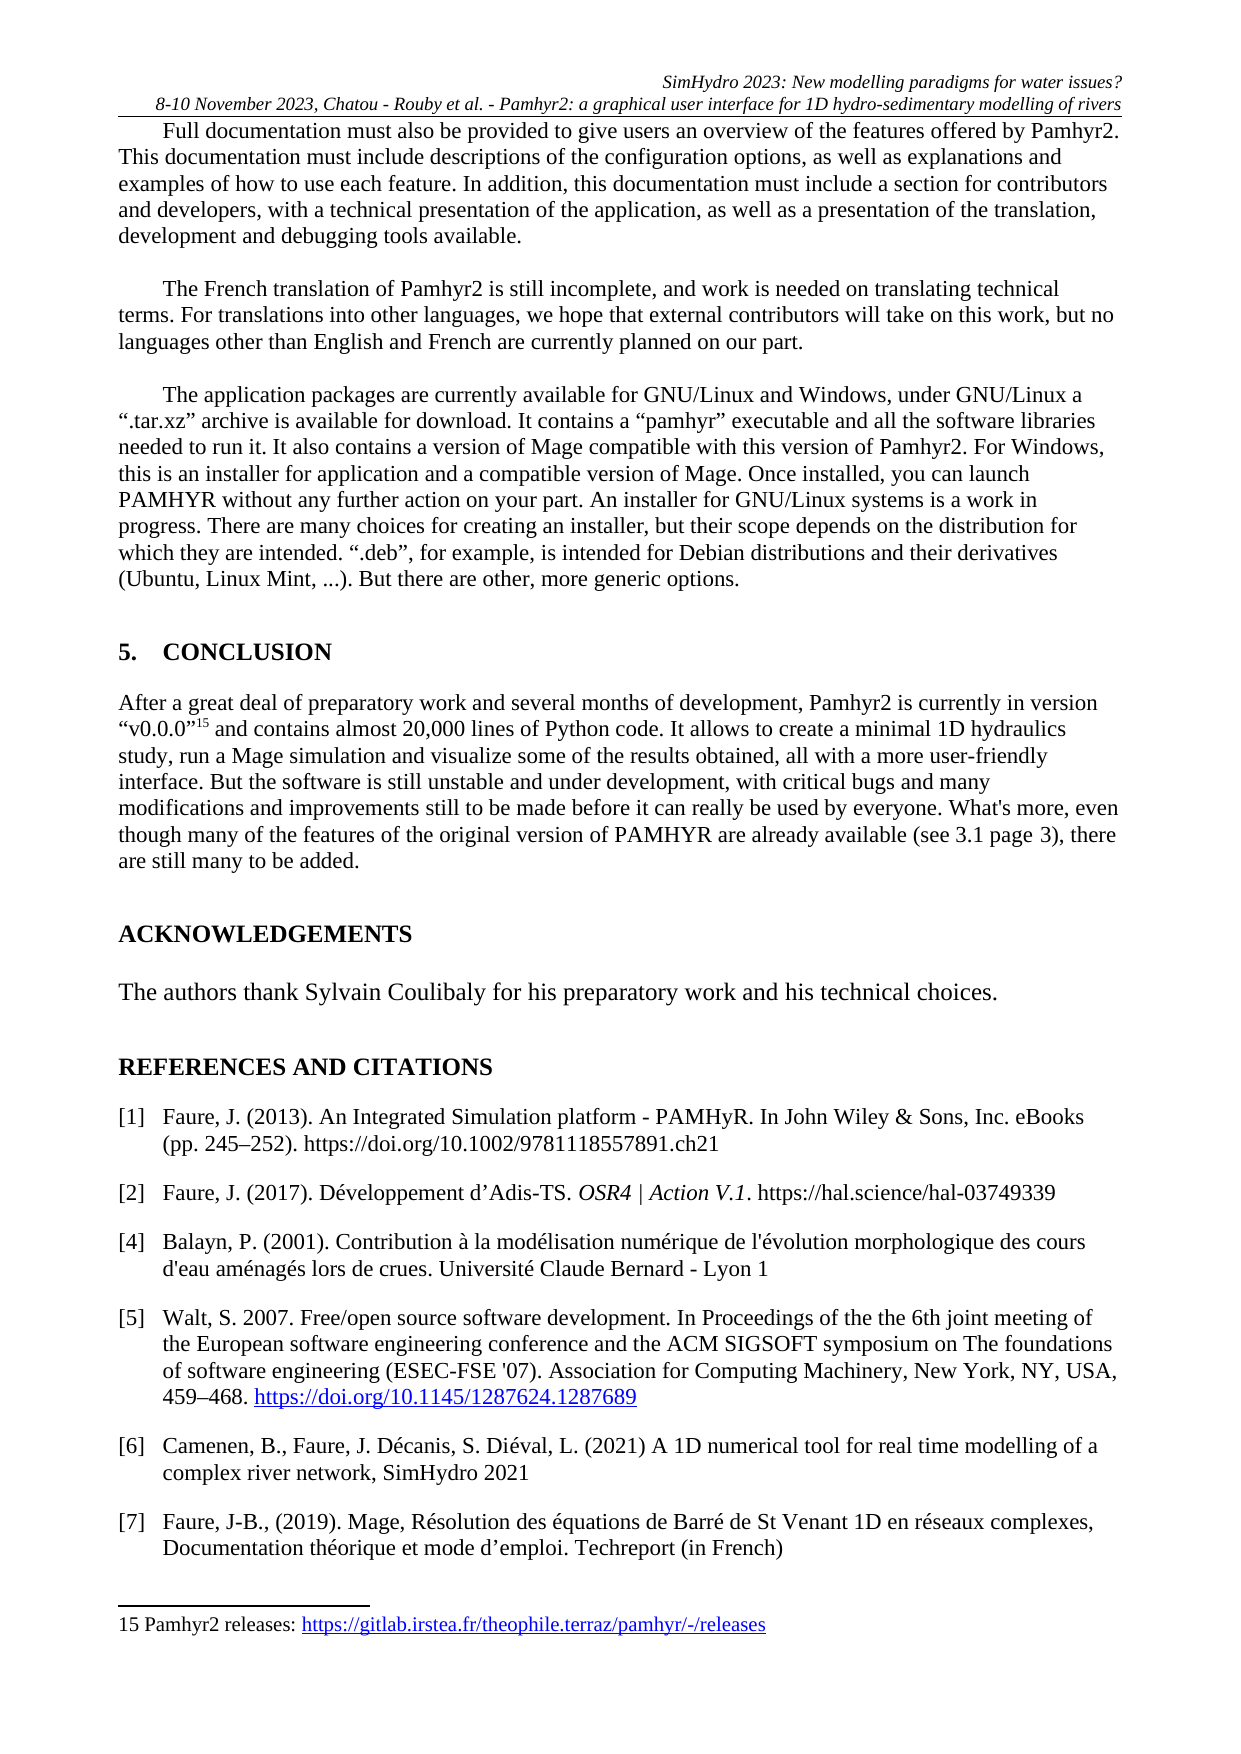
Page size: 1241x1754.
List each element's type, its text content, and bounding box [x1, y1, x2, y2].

text [7] Faure, J-B., (2019). Mage, Résolution des équations de Barré de St Venant 1D en réseaux complexes, Documentation théorique et mode d’emploi. Techreport (in French) [118, 1508, 1122, 1561]
text [6] Camenen, B., Faure, J. Décanis, S. Diéval, L. (2021) A 1D numerical tool for real time modelling of a complex river network, SimHydro 2021 [118, 1432, 1122, 1485]
text Pamhyr2 releases: https://gitlab.irstea.fr/theophile.terraz/pamhyr/-/releases [118, 1612, 1122, 1636]
subtitle ACKNOWLEDGEMENTS [118, 919, 1122, 948]
text Full documentation must also be provided to give users an overview of the features offered by Pamhyr2. This documentation must include descriptions of the configuration options, as well as explanations and examples of how to use each feature. In addition, this documentation must include a section for contributors and developers, with a technical presentation of the application, as well as a presentation of the translation, development and debugging tools available. [118, 117, 1122, 249]
text The application packages are currently available for GNU/Linux and Windows, under GNU/Linux a “.tar.xz” archive is available for download. It contains a “pamhyr” executable and all the software libraries needed to run it. It also contains a version of Mage compatible with this version of Pamhyr2. For Windows, this is an installer for application and a compatible version of Mage. Once installed, you can launch PAMHYR without any further action on your part. An installer for GNU/Linux systems is a work in progress. There are many choices for creating an installer, but their scope depends on the distribution for which they are intended. “.deb”, for example, is intended for Debian distributions and their derivatives (Ubuntu, Linux Mint, ...). But there are other, more generic options. [118, 381, 1122, 591]
subtitle REFERENCES and Citations [118, 1052, 1122, 1081]
text [5] Walt, S. 2007. Free/open source software development. In Proceedings of the the 6th joint meeting of the European software engineering conference and the ACM SIGSOFT symposium on The foundations of software engineering (ESEC-FSE '07). Association for Computing Machinery, New York, NY, USA, 459–468. https://doi.org/10.1145/1287624.1287689 [118, 1304, 1122, 1409]
text The French translation of Pamhyr2 is still incomplete, and work is needed on translating technical terms. For translations into other languages, we hope that external contributors will take on this work, but no languages other than English and French are currently planned on our part. [118, 275, 1122, 354]
text The authors thank Sylvain Coulibaly for his preparatory work and his technical choices. [118, 977, 1122, 1006]
text [1] Faure, J. (2013). An Integrated Simulation platform - PAMHyR. In John Wiley & Sons, Inc. eBooks (pp. 245–252). https://doi.org/10.1002/9781118557891.ch21 [118, 1103, 1122, 1156]
text After a great deal of preparatory work and several months of development, Pamhyr2 is currently in version “v0.0.0” and contains almost 20,000 lines of Python code. It allows to create a minimal 1D hydraulics study, run a Mage simulation and visualize some of the results obtained, all with a more user-friendly interface. But the software is still unstable and under development, with critical bugs and many modifications and improvements still to be made before it can really be used by everyone. What's more, even though many of the features of the original version of PAMHYR are already available (see 3.1 page 3), there are still many to be added. [118, 689, 1122, 873]
text [2] Faure, J. (2017). Développement d’Adis-TS. OSR4 | Action V.1. https://hal.science/hal-03749339 [118, 1179, 1122, 1205]
text [4] Balayn, P. (2001). Contribution à la modélisation numérique de l'évolution morphologique des cours d'eau aménagés lors de crues. Université Claude Bernard - Lyon 1 [118, 1228, 1122, 1281]
subtitle 5. Conclusion [118, 637, 1122, 666]
